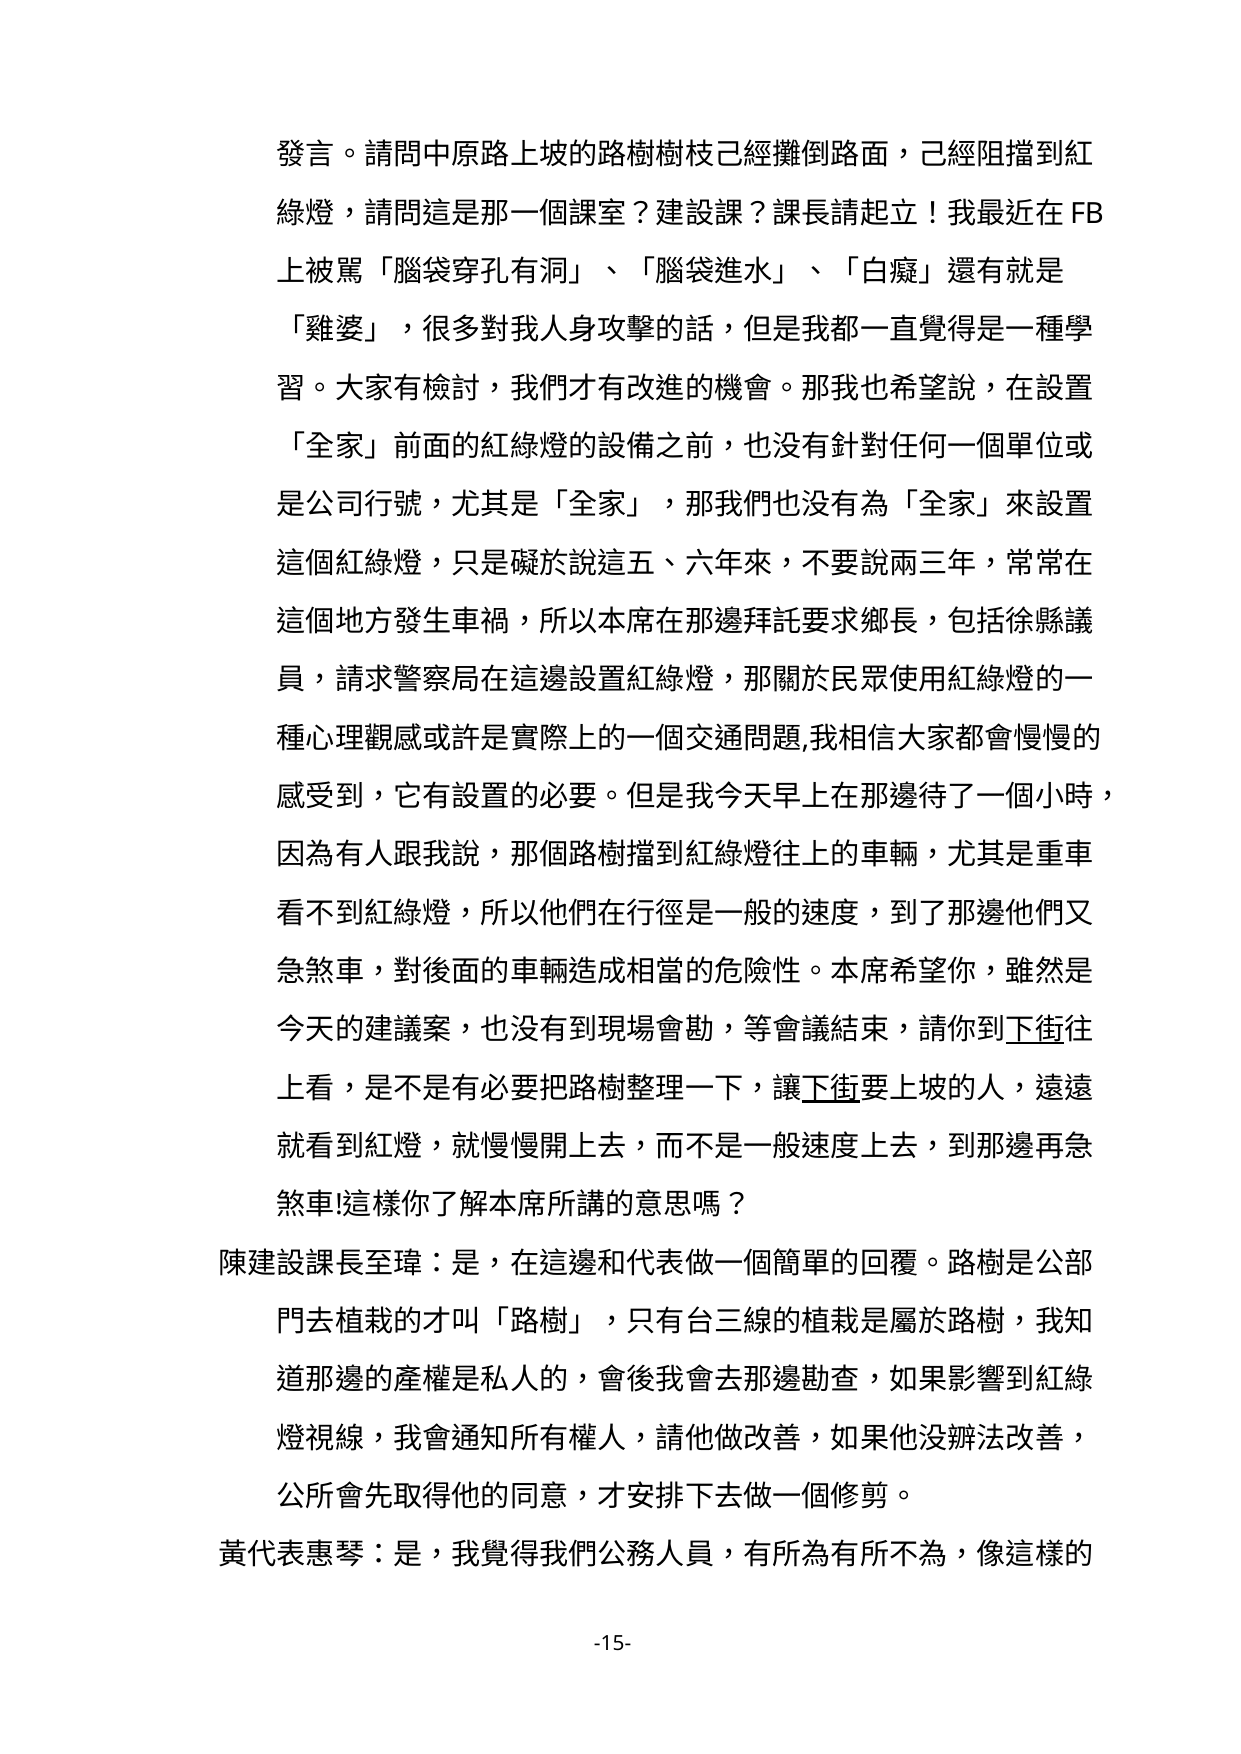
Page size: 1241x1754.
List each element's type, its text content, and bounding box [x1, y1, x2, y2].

text 陳建設課長至瑋：是，在這邊和代表做一個簡單的回覆。路樹是公部門去植栽的才叫「路樹」，只有台三線的植栽是屬於路樹，我知道那邊的產權是私人的，會後我會去那邊勘查，如果影響到紅綠燈視線，我會通知所有權人，請他做改善，如果他没辧法改善，公所會先取得他的同意，才安排下去做一個修剪。 [218, 1226, 1122, 1518]
text 發言。請問中原路上坡的路樹樹枝己經攤倒路面，己經阻擋到紅綠燈，請問這是那一個課室？建設課？課長請起立！我最近在FB上被駡「腦袋穿孔有洞」、「腦袋進水」、「白癡」還有就是「雞婆」，很多對我人身攻擊的話，但是我都一直覺得是一種學習。大家有檢討，我們才有改進的機會。那我也希望說，在設置「全家」前面的紅綠燈的設備之前，也没有針對任何一個單位或是公司行號，尤其是「全家」，那我們也没有為「全家」來設置這個紅綠燈，只是礙於說這五、六年來，不要說兩三年，常常在這個地方發生車禍，所以本席在那邊拜託要求鄉長，包括徐縣議員，請求警察局在這邊設置紅綠燈，那關於民眾使用紅綠燈的一種心理觀感或許是實際上的一個交通問題,我相信大家都會慢慢的感受到，它有設置的必要。但是我今天早上在那邊待了一個小時，因為有人跟我說，那個路樹擋到紅綠燈往上的車輛，尤其是重車看不到紅綠燈，所以他們在行徑是一般的速度，到了那邊他們又急煞車，對後面的車輛造成相當的危險性。本席希望你，雖然是今天的建議案，也没有到現場會勘，等會議結束，請你到下街往上看，是不是有必要把路樹整理一下，讓下街要上坡的人，遠遠就看到紅燈，就慢慢開上去，而不是一般速度上去，到那邊再急煞車!這樣你了解本席所講的意思嗎？ [218, 118, 1122, 1226]
text 黃代表惠琴：是，我覺得我們公務人員，有所為有所不為，像這樣的 [218, 1518, 1122, 1576]
